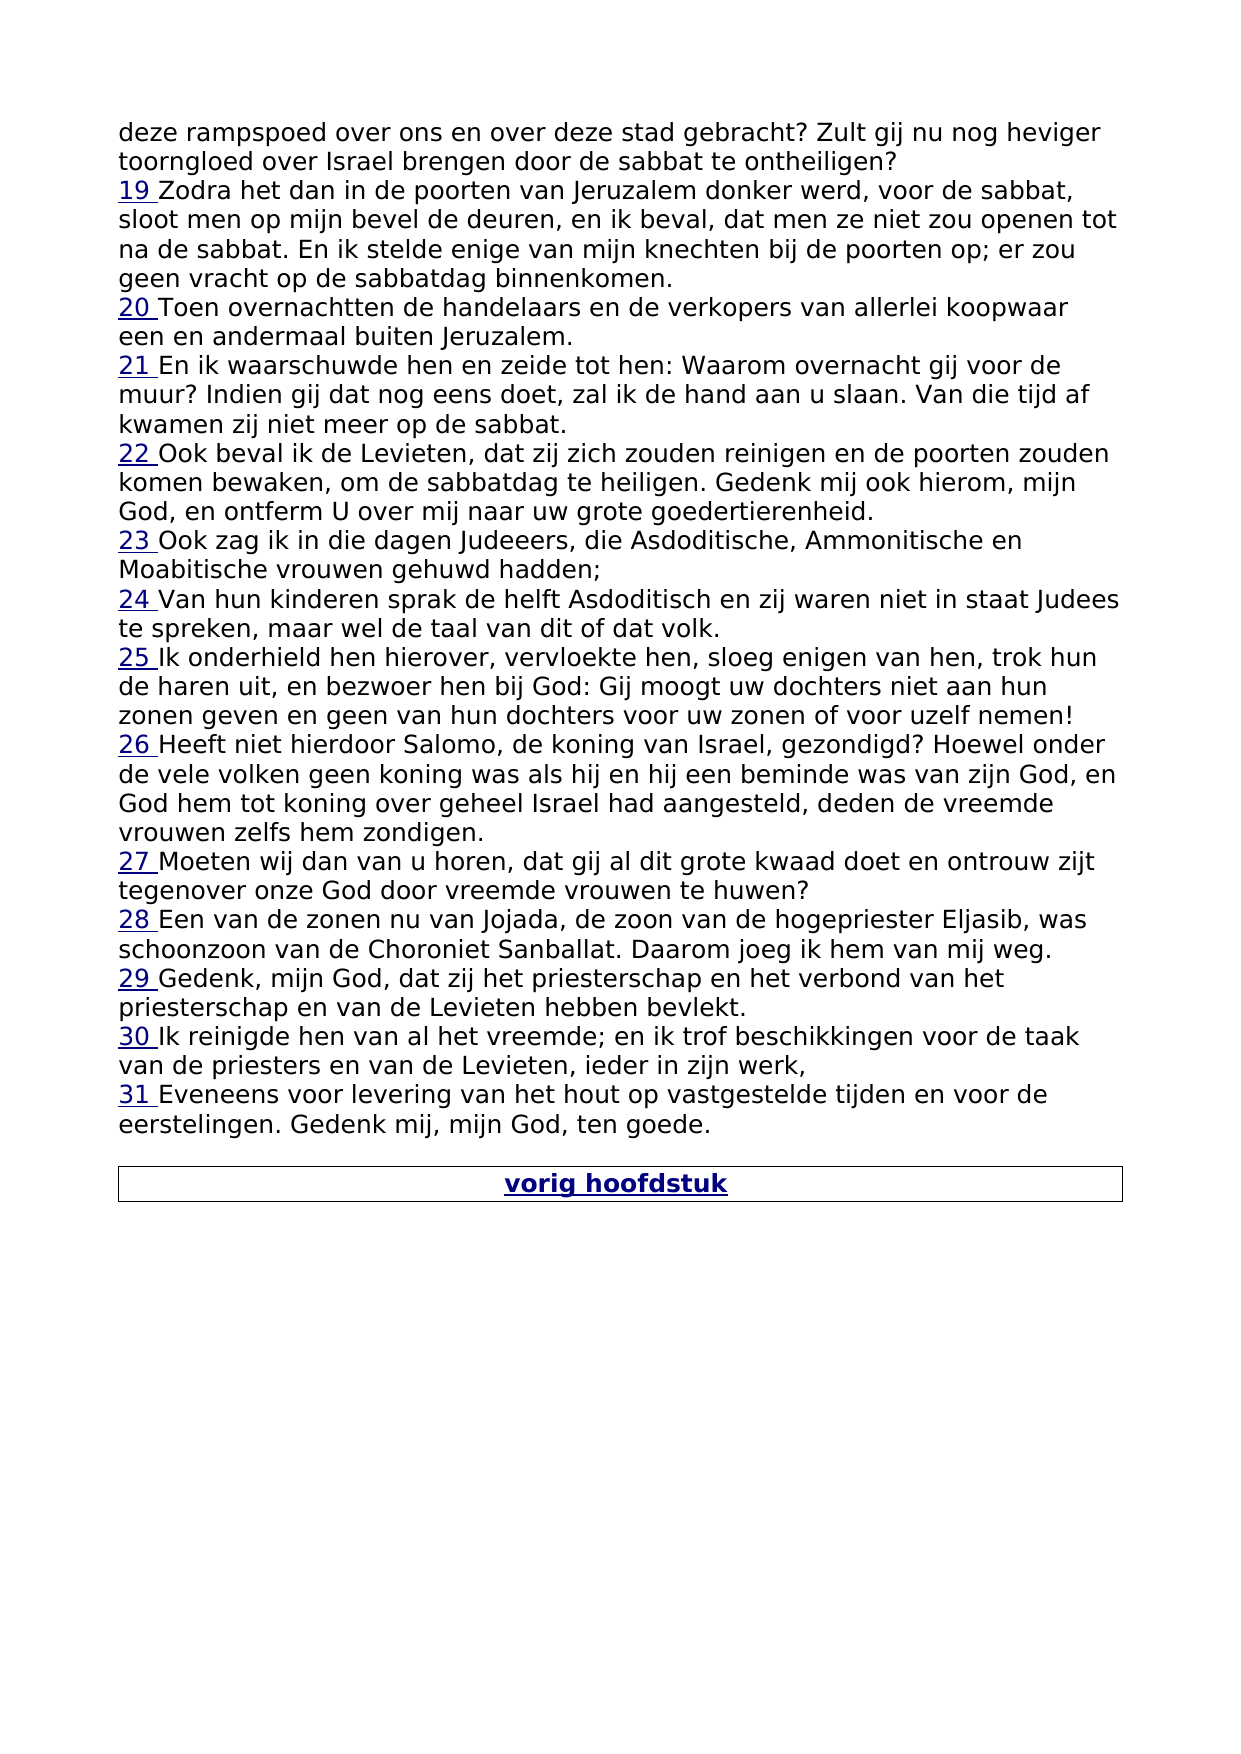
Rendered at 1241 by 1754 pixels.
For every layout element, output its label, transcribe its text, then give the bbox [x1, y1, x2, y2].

text deze rampspoed over ons en over deze stad gebracht? Zult gij nu nog heviger toorngloed over Israel brengen door de sabbat te ontheiligen? 19 Zodra het dan in de poorten van Jeruzalem donker werd, voor de sabbat, sloot men op mijn bevel de deuren, en ik beval, dat men ze niet zou openen tot na de sabbat. En ik stelde enige van mijn knechten bij de poorten op; er zou geen vracht op de sabbatdag binnenkomen. 20 Toen overnachtten de handelaars en de verkopers van allerlei koopwaar een en andermaal buiten Jeruzalem. 21 En ik waarschuwde hen en zeide tot hen: Waarom overnacht gij voor de muur? Indien gij dat nog eens doet, zal ik de hand aan u slaan. Van die tijd af kwamen zij niet meer op de sabbat. 22 Ook beval ik de Levieten, dat zij zich zouden reinigen en de poorten zouden komen bewaken, om de sabbatdag te heiligen. Gedenk mij ook hierom, mijn God, en ontferm U over mij naar uw grote goedertierenheid. 23 Ook zag ik in die dagen Judeeers, die Asdoditische, Ammonitische en Moabitische vrouwen gehuwd hadden; 24 Van hun kinderen sprak de helft Asdoditisch en zij waren niet in staat Judees te spreken, maar wel de taal van dit of dat volk. 25 Ik onderhield hen hierover, vervloekte hen, sloeg enigen van hen, trok hun de haren uit, en bezwoer hen bij God: Gij moogt uw dochters niet aan hun zonen geven en geen van hun dochters voor uw zonen of voor uzelf nemen! 26 Heeft niet hierdoor Salomo, de koning van Israel, gezondigd? Hoewel onder de vele volken geen koning was als hij en hij een beminde was van zijn God, en God hem tot koning over geheel Israel had aangesteld, deden de vreemde vrouwen zelfs hem zondigen. 27 Moeten wij dan van u horen, dat gij al dit grote kwaad doet en ontrouw zijt tegenover onze God door vreemde vrouwen te huwen? 28 Een van de zonen nu van Jojada, de zoon van de hogepriester Eljasib, was schoonzoon van de Choroniet Sanballat. Daarom joeg ik hem van mij weg. 29 Gedenk, mijn God, dat zij het priesterschap en het verbond van het priesterschap en van de Levieten hebben bevlekt. 30 Ik reinigde hen van al het vreemde; en ik trof beschikkingen voor de taak van de priesters en van de Levieten, ieder in zijn werk, 31 Eveneens voor levering van het hout op vastgestelde tijden en voor de eerstelingen. Gedenk mij, mijn God, ten goede. [118, 118, 1122, 1139]
table_header vorig hoofdstuk [119, 1167, 1122, 1201]
